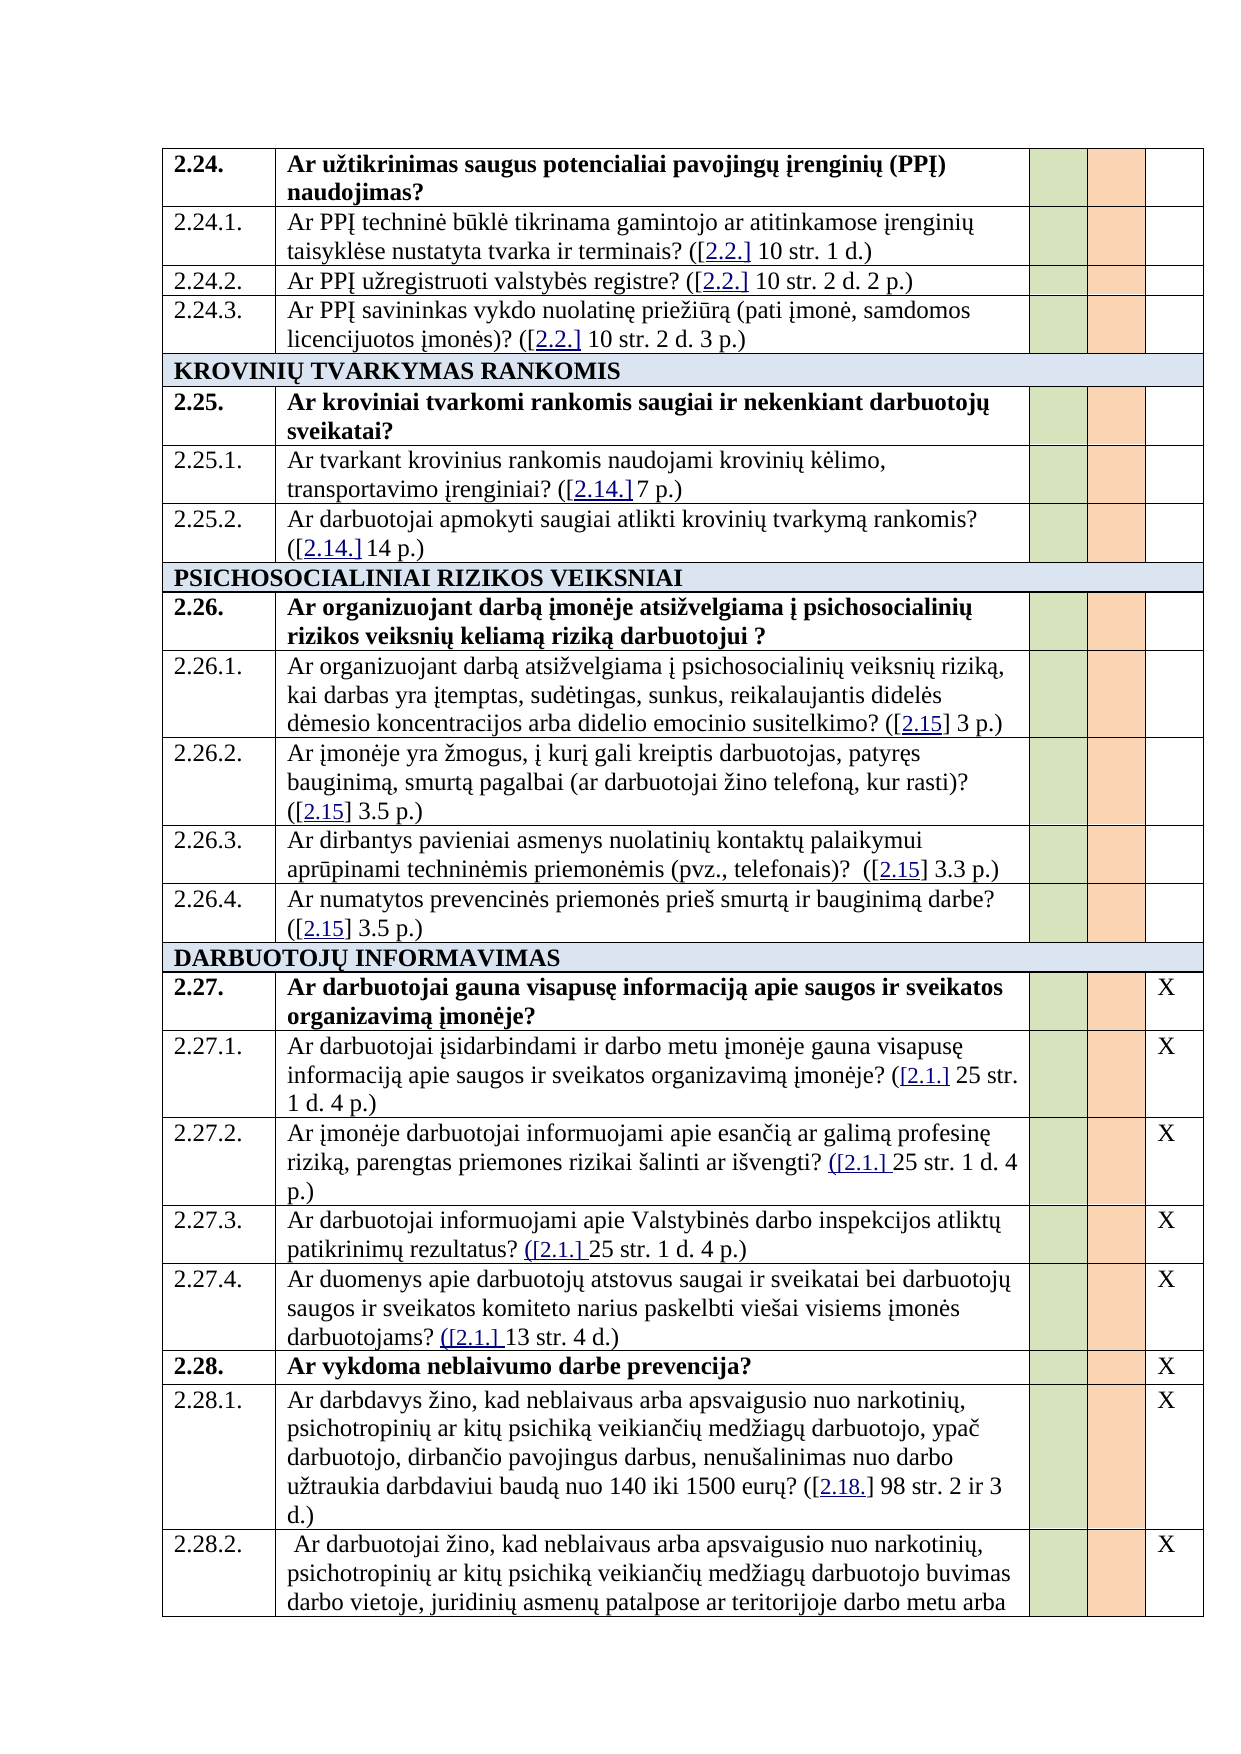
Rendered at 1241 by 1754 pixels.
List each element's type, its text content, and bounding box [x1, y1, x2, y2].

table_cell  [1146, 296, 1203, 353]
table_cell Ar organizuojant darbą atsižvelgiama į psichosocialinių veiksnių riziką, kai darbas yra įtemptas, sudėtingas, sunkus, reikalaujantis didelės dėmesio koncentracijos arba didelio emocinio susitelkimo? ([2.15] 3 p.) [276, 651, 1029, 737]
table_cell 2.25.1. [163, 446, 275, 503]
table_cell  [1030, 826, 1087, 883]
table_cell Ar darbdavys žino, kad neblaivaus arba apsvaigusio nuo narkotinių, psichotropinių ar kitų psichiką veikiančių medžiagų darbuotojo, ypač darbuotojo, dirbančio pavojingus darbus, nenušalinimas nuo darbo užtraukia darbdaviui baudą nuo 140 iki 1500 eurų? ([2.18.] 98 str. 2 ir 3 d.) [276, 1385, 1029, 1528]
table_cell  [1088, 387, 1145, 444]
table_cell X [1146, 1351, 1203, 1384]
table_cell  [1030, 266, 1087, 294]
table_cell  [1146, 884, 1203, 942]
table_cell X [1146, 1385, 1203, 1528]
table_cell  [1030, 149, 1087, 206]
table_cell  [1030, 1206, 1087, 1263]
table_cell  [1146, 207, 1203, 265]
table_cell Ar įmonėje darbuotojai informuojami apie esančią ar galimą profesinę riziką, parengtas priemones rizikai šalinti ar išvengti? ([2.1.] 25 str. 1 d. 4 p.) [276, 1118, 1029, 1204]
table_cell  [1030, 504, 1087, 562]
table_cell  [1146, 387, 1203, 444]
table_cell  [1030, 738, 1087, 824]
table_cell Ar vykdoma neblaivumo darbe prevencija? [276, 1351, 1029, 1384]
table_cell Ar darbuotojai apmokyti saugiai atlikti krovinių tvarkymą rankomis? ([2.14.] 14 p.) [276, 504, 1029, 562]
table_cell  [1030, 207, 1087, 265]
table_cell 2.26.2. [163, 738, 275, 824]
table_cell 2.25. [163, 387, 275, 444]
table_cell 2.26.4. [163, 884, 275, 942]
table_cell Ar PPĮ savininkas vykdo nuolatinę priežiūrą (pati įmonė, samdomos licencijuotos įmonės)? ([2.2.] 10 str. 2 d. 3 p.) [276, 296, 1029, 353]
table_cell  [1088, 593, 1145, 650]
table_cell Ar PPĮ techninė būklė tikrinama gamintojo ar atitinkamose įrenginių taisyklėse nustatyta tvarka ir terminais? ([2.2.] 10 str. 1 d.) [276, 207, 1029, 265]
table_cell 2.28. [163, 1351, 275, 1384]
table_cell 2.27.1. [163, 1031, 275, 1117]
table_cell  [1088, 826, 1145, 883]
table_cell  [1146, 149, 1203, 206]
table_cell  [1088, 1206, 1145, 1263]
table_cell Ar užtikrinimas saugus potencialiai pavojingų įrenginių (PPĮ) naudojimas? [276, 149, 1029, 206]
table_cell X [1146, 1206, 1203, 1263]
table_cell 2.24.3. [163, 296, 275, 353]
table_cell 2.24.1. [163, 207, 275, 265]
table_cell  [1146, 504, 1203, 562]
table_cell  [1088, 1264, 1145, 1350]
table_cell  [1030, 1031, 1087, 1117]
table_cell Ar darbuotojai žino, kad neblaivaus arba apsvaigusio nuo narkotinių, psichotropinių ar kitų psichiką veikiančių medžiagų darbuotojo buvimas darbo vietoje, juridinių asmenų patalpose ar teritorijoje darbo metu arba [276, 1530, 1029, 1616]
table_cell Ar PPĮ užregistruoti valstybės registre? ([2.2.] 10 str. 2 d. 2 p.) [276, 266, 1029, 294]
table_cell 2.27.4. [163, 1264, 275, 1350]
table_cell Ar organizuojant darbą įmonėje atsižvelgiama į psichosocialinių rizikos veiksnių keliamą riziką darbuotojui ? [276, 593, 1029, 650]
table_cell  [1088, 884, 1145, 942]
table_cell 2.27.2. [163, 1118, 275, 1204]
table_cell  [1088, 149, 1145, 206]
table_cell  [1030, 1264, 1087, 1350]
table_cell  [1146, 826, 1203, 883]
table_cell  [1030, 296, 1087, 353]
table_cell  [1088, 1530, 1145, 1616]
table_cell 2.27.3. [163, 1206, 275, 1263]
table_cell  [1088, 296, 1145, 353]
table_cell  [1030, 593, 1087, 650]
table_cell Ar kroviniai tvarkomi rankomis saugiai ir nekenkiant darbuotojų sveikatai? [276, 387, 1029, 444]
table_cell DARBUOTOJŲ INFORMAVIMAS [163, 943, 1203, 971]
table_cell X [1146, 1118, 1203, 1204]
table_cell Ar darbuotojai gauna visapusę informaciją apie saugos ir sveikatos organizavimą įmonėje? [276, 973, 1029, 1030]
table_cell X [1146, 973, 1203, 1030]
table_cell Ar duomenys apie darbuotojų atstovus saugai ir sveikatai bei darbuotojų saugos ir sveikatos komiteto narius paskelbti viešai visiems įmonės darbuotojams? ([2.1.] 13 str. 4 d.) [276, 1264, 1029, 1350]
table_cell  [1088, 973, 1145, 1030]
table_cell  [1030, 1351, 1087, 1384]
table_cell 2.26.3. [163, 826, 275, 883]
table_cell Ar numatytos prevencinės priemonės prieš smurtą ir bauginimą darbe? ([2.15] 3.5 p.) [276, 884, 1029, 942]
table_cell Ar darbuotojai informuojami apie Valstybinės darbo inspekcijos atliktų patikrinimų rezultatus? ([2.1.] 25 str. 1 d. 4 p.) [276, 1206, 1029, 1263]
table_cell  [1146, 651, 1203, 737]
table_cell  [1030, 884, 1087, 942]
table_cell  [1088, 207, 1145, 265]
table_cell  [1088, 1351, 1145, 1384]
table_cell  [1088, 1031, 1145, 1117]
table_cell  [1030, 651, 1087, 737]
table_cell  [1088, 446, 1145, 503]
table_cell Ar dirbantys pavieniai asmenys nuolatinių kontaktų palaikymui aprūpinami techninėmis priemonėmis (pvz., telefonais)? ([2.15] 3.3 p.) [276, 826, 1029, 883]
table_cell 2.24. [163, 149, 275, 206]
table_cell  [1088, 504, 1145, 562]
table_cell 2.25.2. [163, 504, 275, 562]
table_cell  [1088, 266, 1145, 294]
table_cell  [1030, 1118, 1087, 1204]
table_cell 2.26. [163, 593, 275, 650]
table_cell  [1146, 738, 1203, 824]
table_cell 2.26.1. [163, 651, 275, 737]
table_cell Ar tvarkant krovinius rankomis naudojami krovinių kėlimo, transportavimo įrenginiai? ([2.14.] 7 p.) [276, 446, 1029, 503]
table_cell  [1030, 1530, 1087, 1616]
table_cell  [1088, 738, 1145, 824]
table_cell 2.28.1. [163, 1385, 275, 1528]
table_cell  [1088, 651, 1145, 737]
table_cell 2.24.2. [163, 266, 275, 294]
table_cell 2.27. [163, 973, 275, 1030]
table_cell  [1146, 593, 1203, 650]
table_cell KROVINIŲ TVARKYMAS RANKOMIS [163, 354, 1203, 386]
table_cell  [1146, 266, 1203, 294]
table_cell  [1030, 446, 1087, 503]
table_cell  [1146, 446, 1203, 503]
table_cell X [1146, 1031, 1203, 1117]
table_cell Ar darbuotojai įsidarbindami ir darbo metu įmonėje gauna visapusę informaciją apie saugos ir sveikatos organizavimą įmonėje? ([2.1.] 25 str. 1 d. 4 p.) [276, 1031, 1029, 1117]
table_cell  [1088, 1118, 1145, 1204]
table_cell 2.28.2. [163, 1530, 275, 1616]
table_cell X [1146, 1530, 1203, 1616]
table_cell  [1088, 1385, 1145, 1528]
table_cell X [1146, 1264, 1203, 1350]
table_cell PSICHOSOCIALINIAI RIZIKOS VEIKSNIAI [163, 563, 1203, 591]
table_cell  [1030, 387, 1087, 444]
table_cell  [1030, 1385, 1087, 1528]
table_cell Ar įmonėje yra žmogus, į kurį gali kreiptis darbuotojas, patyręs bauginimą, smurtą pagalbai (ar darbuotojai žino telefoną, kur rasti)? ([2.15] 3.5 p.) [276, 738, 1029, 824]
table_cell  [1030, 973, 1087, 1030]
